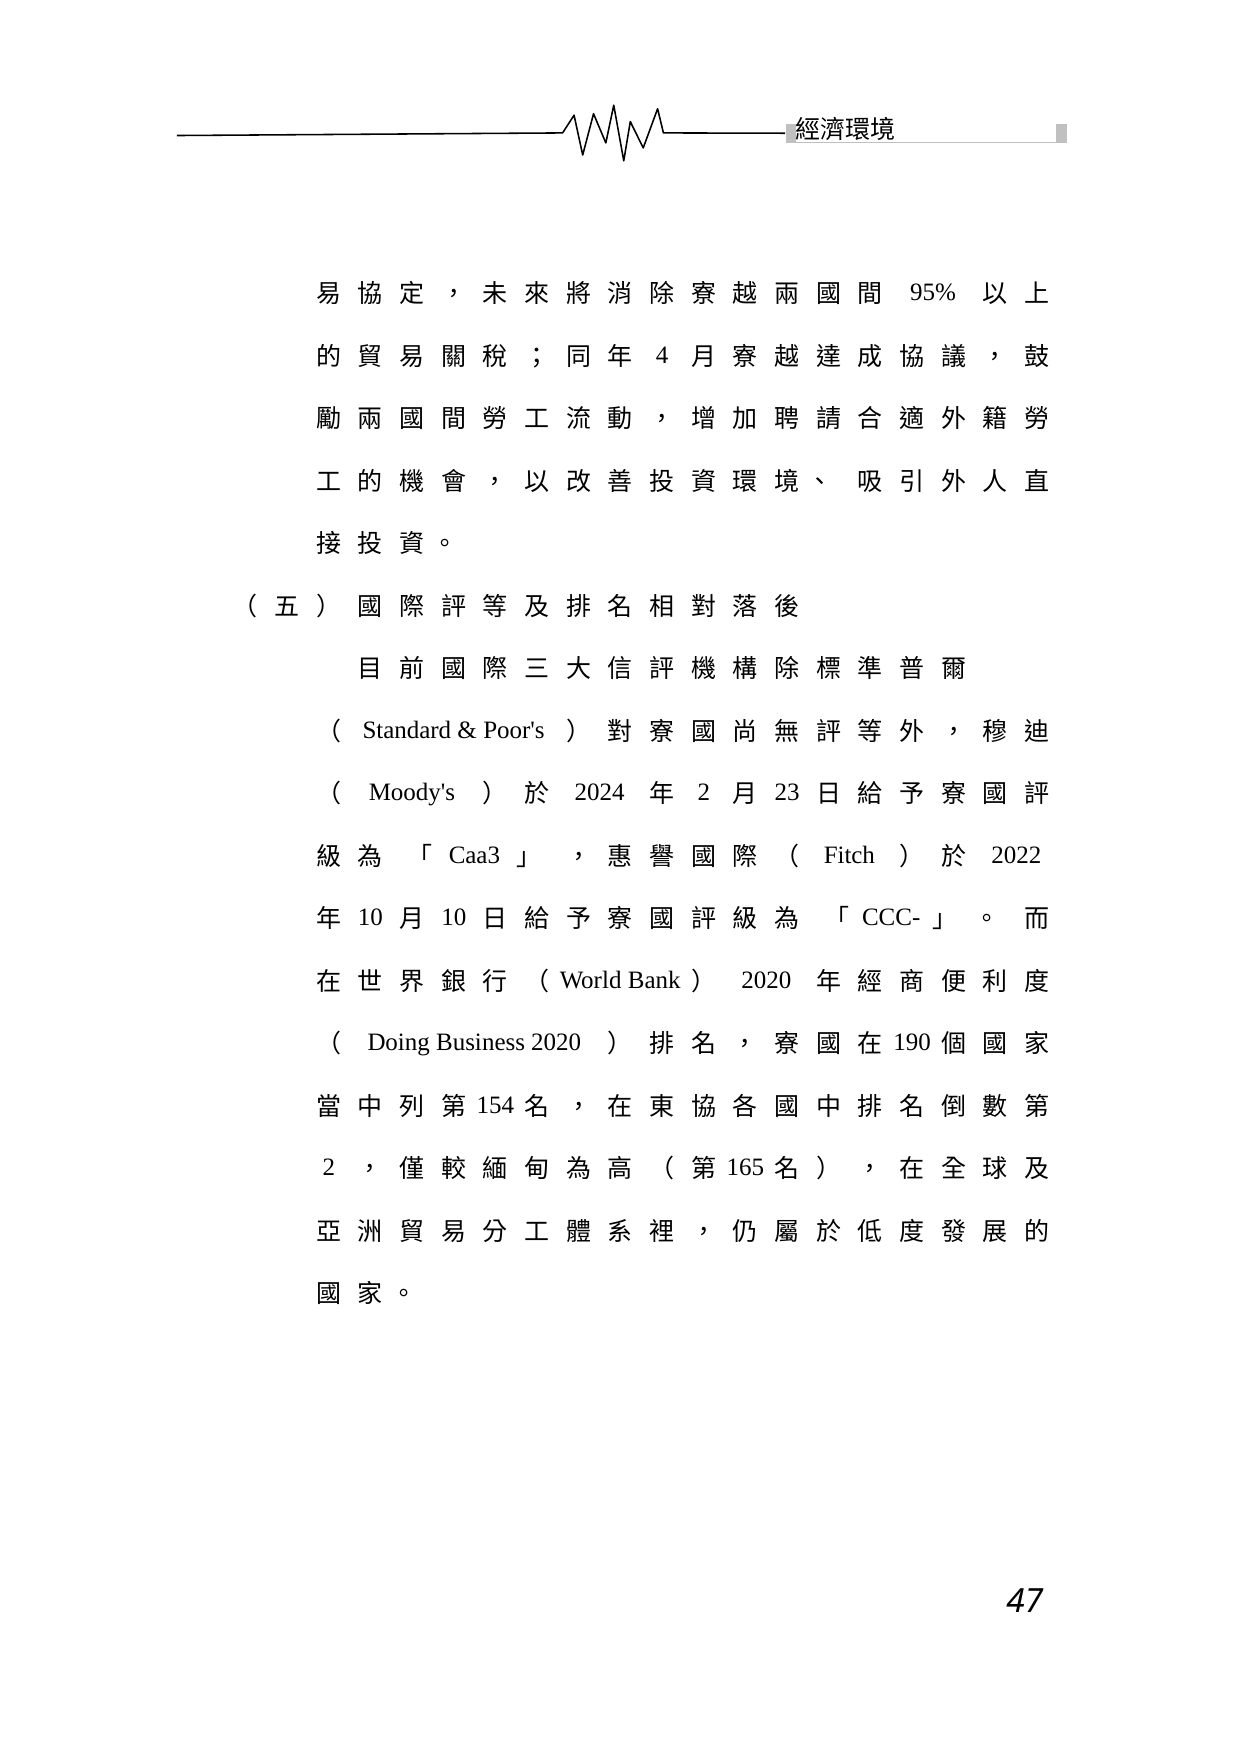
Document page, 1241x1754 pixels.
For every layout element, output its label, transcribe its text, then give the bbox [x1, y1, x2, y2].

text 目前國際三大信評機構除標準普爾（Standard & Poor's）對寮國尚無評等外，穆迪（Moody's）於2024年2月23日給予寮國評級為「Caa3」，惠譽國際（Fitch）於2022年10月10日給予寮國評級為「CCC-」。而在世界銀行（World Bank）2020年經商便利度（Doing Business 2020）排名，寮國在190個國家當中列第154名，在東協各國中排名倒數第2，僅較緬甸為高（第165名），在全球及亞洲貿易分工體系裡，仍屬於低度發展的國家。 [281, 625, 1058, 1313]
text （五）國際評等及排名相對落後 [207, 563, 1058, 625]
text 易協定，未來將消除寮越兩國間95%以上的貿易關稅；同年4月寮越達成協議，鼓勵兩國間勞工流動，增加聘請合適外籍勞工的機會，以改善投資環境、吸引外人直接投資。 [281, 250, 1058, 563]
